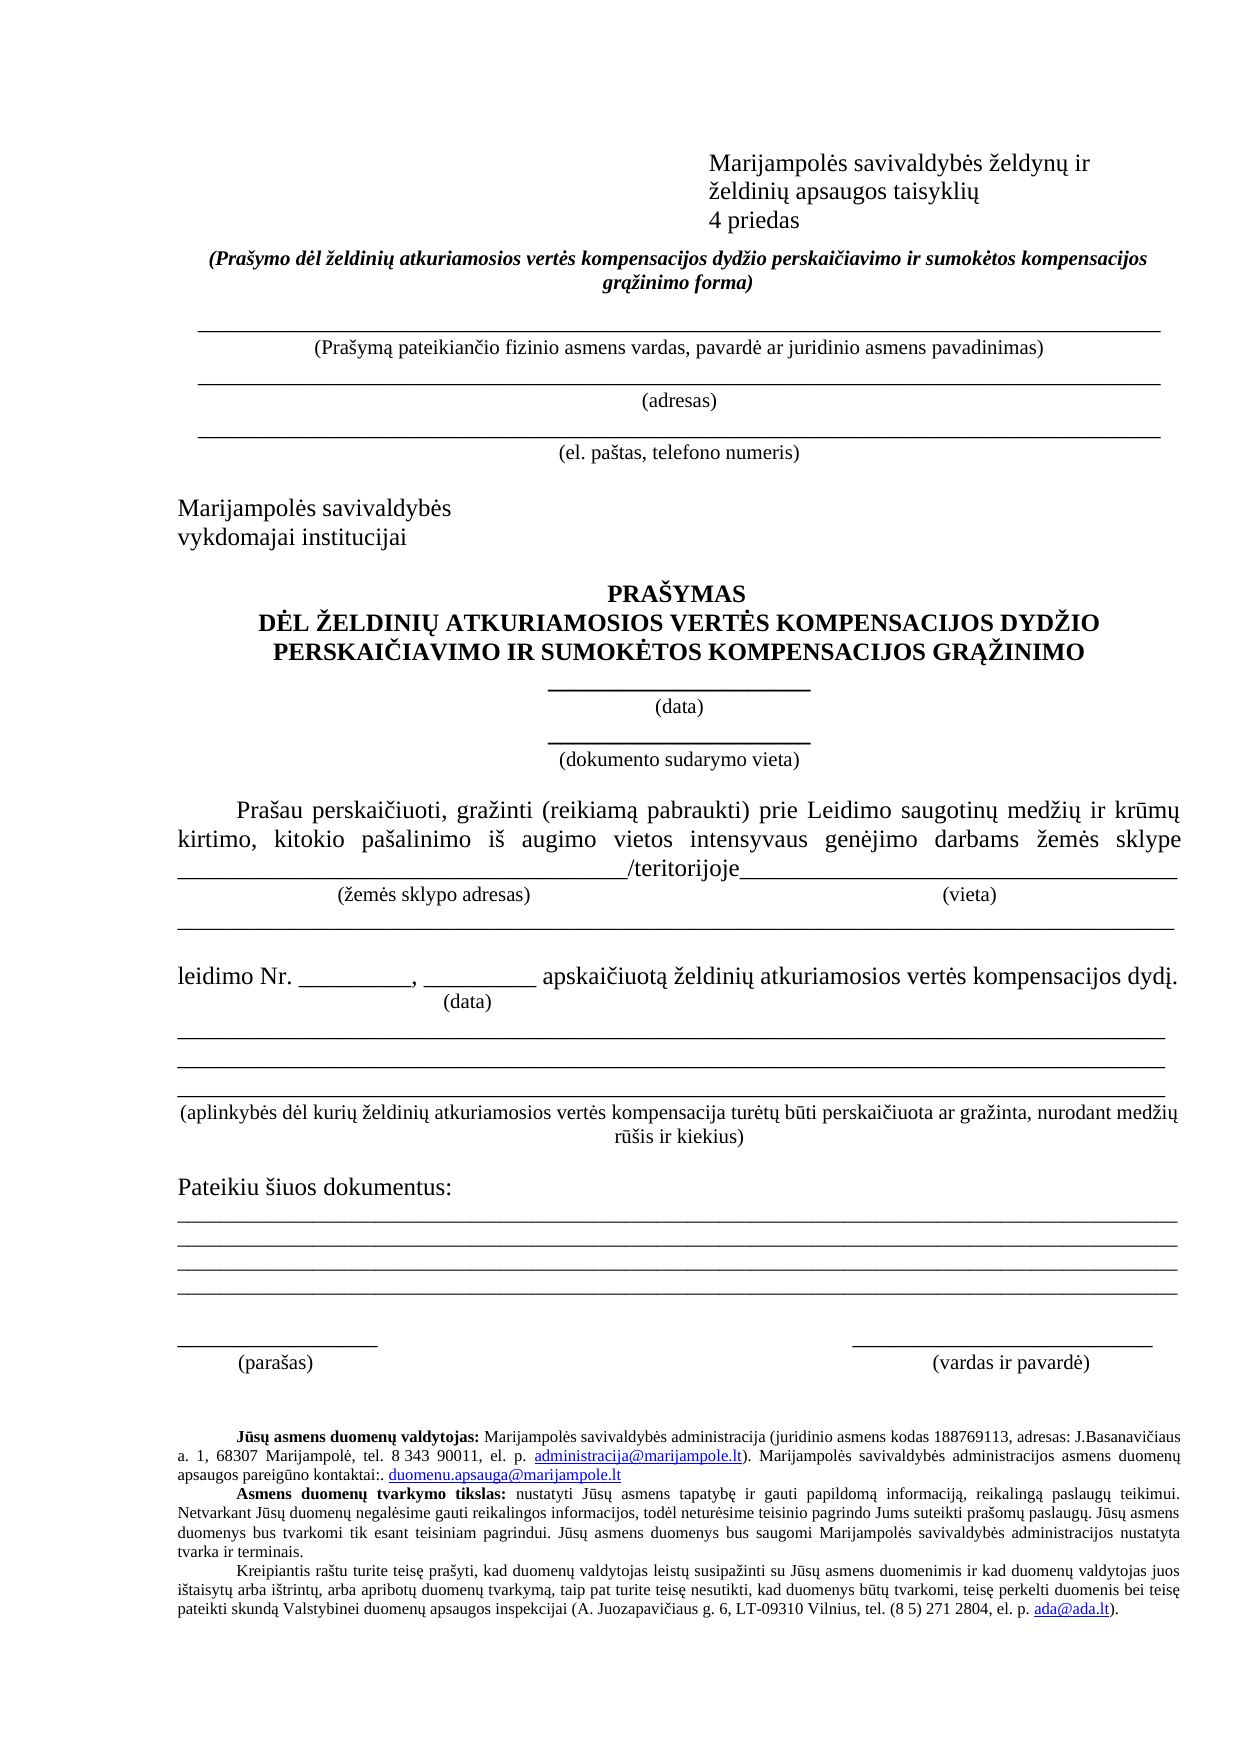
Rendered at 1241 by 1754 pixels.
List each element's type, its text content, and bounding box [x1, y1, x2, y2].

text _______________________________________________________________________________ [177, 1013, 1181, 1042]
text (data) [177, 694, 1181, 718]
text _____________________________________________________________________________ [177, 359, 1181, 387]
text ________________ ________________________ [177, 1321, 1181, 1350]
text 4 priedas [709, 205, 1181, 234]
text leidimo Nr. _________, _________ apskaičiuotą želdinių atkuriamosios vertės kompensacijos dydį. [177, 961, 1181, 989]
text Pateikiu šiuos dokumentus: [177, 1172, 1181, 1201]
text _______________________________________________________________________________ [177, 1042, 1181, 1071]
text _____________________________________________________________________________ [177, 412, 1181, 440]
text Marijampolės savivaldybės želdynų ir [709, 148, 1181, 176]
text (Prašymo dėl želdinių atkuriamosios vertės kompensacijos dydžio perskaičiavimo ir sumokėtos kompensacijos grąžinimo forma) [177, 246, 1181, 294]
text želdinių apsaugos taisyklių [709, 176, 1181, 205]
text Prašau perskaičiuoti, gražinti (reikiamą pabraukti) prie Leidimo saugotinų medžių ir krūmų kirtimo, kitokio pašalinimo iš augimo vietos intensyvaus genėjimo darbams žemės sklype ____________________________________/teritorijoje___________________________________ [177, 795, 1181, 882]
text DĖL ŽELDINIŲ ATKURIAMOSIOS VERTĖS KOMPENSACIJOS DYDŽIO PERSKAIČIAVIMO IR SUMOKĖTOS KOMPENSACIJOS GRĄŽINIMO [177, 608, 1181, 666]
text _____________________ [177, 666, 1181, 694]
text ________________________________________________________________________________________________ [177, 1249, 1181, 1273]
text ________________________________________________________________________________________________ [177, 1225, 1181, 1249]
text (data) [177, 989, 1181, 1013]
text (žemės sklypo adresas) (vieta) _______________________________________________________________________________________ [177, 882, 1181, 932]
text _____________________ [177, 718, 1181, 747]
text Kreipiantis raštu turite teisę prašyti, kad duomenų valdytojas leistų susipažinti su Jūsų asmens duomenimis ir kad duomenų valdytojas juos ištaisytų arba ištrintų, arba apribotų duomenų tvarkymą, taip pat turite teisę nesutikti, kad duomenys būtų tvarkomi, teisę perkelti duomenis bei teisę pateikti skundą Valstybinei duomenų apsaugos inspekcijai (A. Juozapavičiaus g. 6, LT-09310 Vilnius, tel. (8 5) 271 2804, el. p. ada@ada.lt). [177, 1561, 1181, 1618]
text ________________________________________________________________________________________________ [177, 1273, 1181, 1297]
text vykdomajai institucijai [177, 522, 1181, 551]
text Jūsų asmens duomenų valdytojas: Marijampolės savivaldybės administracija (juridinio asmens kodas 188769113, adresas: J.Basanavičiaus a. 1, 68307 Marijampolė, tel. 8 343 90011, el. p. administracija@marijampole.lt). Marijampolės savivaldybės administracijos asmens duomenų apsaugos pareigūno kontaktai:. duomenu.apsauga@marijampole.lt [177, 1427, 1181, 1484]
text (aplinkybės dėl kurių želdinių atkuriamosios vertės kompensacija turėtų būti perskaičiuota ar gražinta, nurodant medžių rūšis ir kiekius) [177, 1100, 1181, 1148]
text _____________________________________________________________________________ [177, 306, 1181, 335]
text (parašas) (vardas ir pavardė) [177, 1350, 1181, 1374]
text ________________________________________________________________________________________________ [177, 1201, 1181, 1225]
text (dokumento sudarymo vieta) [177, 747, 1181, 771]
text Asmens duomenų tvarkymo tikslas: nustatyti Jūsų asmens tapatybę ir gauti papildomą informaciją, reikalingą paslaugų teikimui. Netvarkant Jūsų duomenų negalėsime gauti reikalingos informacijos, todėl neturėsime teisinio pagrindo Jums suteikti prašomų paslaugų. Jūsų asmens duomenys bus tvarkomi tik esant teisiniam pagrindui. Jūsų asmens duomenys bus saugomi Marijampolės savivaldybės administracijos nustatyta tvarka ir terminais. [177, 1484, 1181, 1561]
text (adresas) [177, 387, 1181, 412]
text Marijampolės savivaldybės [177, 493, 1181, 522]
text (el. paštas, telefono numeris) [177, 440, 1181, 464]
text PRAŠYMAS [177, 579, 1181, 608]
text (Prašymą pateikiančio fizinio asmens vardas, pavardė ar juridinio asmens pavadinimas) [177, 335, 1181, 359]
text _______________________________________________________________________________ [177, 1071, 1181, 1100]
